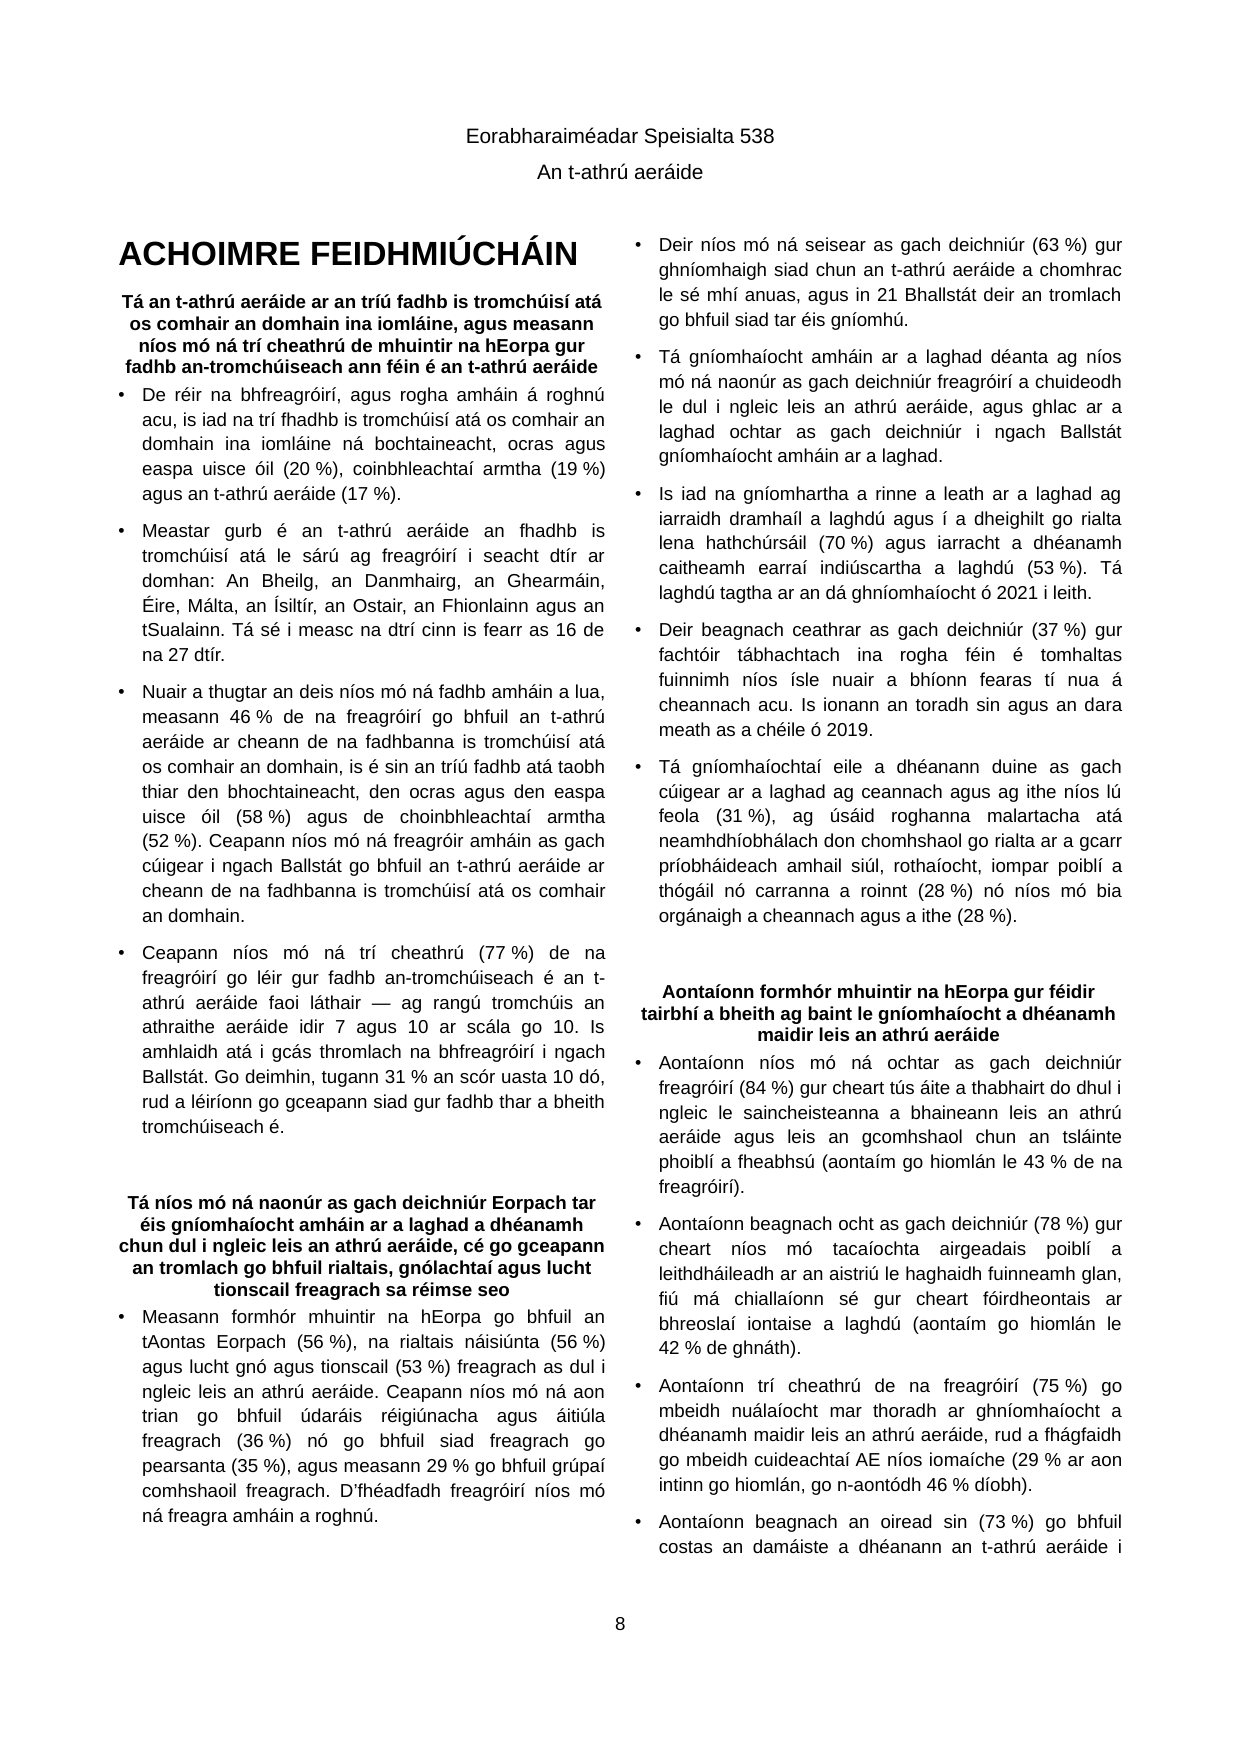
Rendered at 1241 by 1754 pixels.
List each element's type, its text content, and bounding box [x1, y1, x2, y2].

list De réir na bhfreagróirí, agus rogha amháin á roghnú acu, is iad na trí fhadhb is tromchúisí atá os comhair an domhain ina iomláine ná bochtaineacht, ocras agus easpa uisce óil (20 %), coinbhleachtaí armtha (19 %) agus an t-athrú aeráide (17 %). [118, 383, 605, 504]
text Aontaíonn formhór mhuintir na hEorpa gur féidir tairbhí a bheith ag baint le gníomhaíocht a dhéanamh maidir leis an athrú aeráide [635, 981, 1122, 1046]
list Tá gníomhaíocht amháin ar a laghad déanta ag níos mó ná naonúr as gach deichniúr freagróirí a chuideodh le dul i ngleic leis an athrú aeráide, agus ghlac ar a laghad ochtar as gach deichniúr i ngach Ballstát gníomhaíocht amháin ar a laghad. [635, 346, 1122, 467]
list Nuair a thugtar an deis níos mó ná fadhb amháin a lua, measann 46 % de na freagróirí go bhfuil an t-athrú aeráide ar cheann de na fadhbanna is tromchúisí atá os comhair an domhain, is é sin an tríú fadhb atá taobh thiar den bhochtaineacht, den ocras agus den easpa uisce óil (58 %) agus de choinbhleachtaí armtha (52 %). Ceapann níos mó ná freagróir amháin as gach cúigear i ngach Ballstát go bhfuil an t-athrú aeráide ar cheann de na fadhbanna is tromchúisí atá os comhair an domhain. [118, 681, 605, 926]
list Is iad na gníomhartha a rinne a leath ar a laghad ag iarraidh dramhaíl a laghdú agus í a dheighilt go rialta lena hathchúrsáil (70 %) agus iarracht a dhéanamh caitheamh earraí indiúscartha a laghdú (53 %). Tá laghdú tagtha ar an dá ghníomhaíocht ó 2021 i leith. [635, 482, 1122, 603]
list Aontaíonn níos mó ná ochtar as gach deichniúr freagróirí (84 %) gur cheart tús áite a thabhairt do dhul i ngleic le saincheisteanna a bhaineann leis an athrú aeráide agus leis an gcomhshaol chun an tsláinte phoiblí a fheabhsú (aontaím go hiomlán le 43 % de na freagróirí). [635, 1052, 1122, 1197]
list Meastar gurb é an t-athrú aeráide an fhadhb is tromchúisí atá le sárú ag freagróirí i seacht dtír ar domhan: An Bheilg, an Danmhairg, an Ghearmáin, Éire, Málta, an Ísiltír, an Ostair, an Fhionlainn agus an tSualainn. Tá sé i measc na dtrí cinn is fearr as 16 de na 27 dtír. [118, 520, 605, 666]
list Measann formhór mhuintir na hEorpa go bhfuil an tAontas Eorpach (56 %), na rialtais náisiúnta (56 %) agus lucht gnó agus tionscail (53 %) freagrach as dul i ngleic leis an athrú aeráide. Ceapann níos mó ná aon trian go bhfuil údaráis réigiúnacha agus áitiúla freagrach (36 %) nó go bhfuil siad freagrach go pearsanta (35 %), agus measann 29 % go bhfuil grúpaí comhshaoil freagrach. D’fhéadfadh freagróirí níos mó ná freagra amháin a roghnú. [118, 1306, 605, 1526]
list Deir beagnach ceathrar as gach deichniúr (37 %) gur fachtóir tábhachtach ina rogha féin é tomhaltas fuinnimh níos ísle nuair a bhíonn fearas tí nua á cheannach acu. Is ionann an toradh sin agus an dara meath as a chéile ó 2019. [635, 619, 1122, 740]
list Aontaíonn beagnach an oiread sin (73 %) go bhfuil costas an damáiste a dhéanann an t-athrú aeráide i [635, 1511, 1122, 1557]
list Deir níos mó ná seisear as gach deichniúr (63 %) gur ghníomhaigh siad chun an t-athrú aeráide a chomhrac le sé mhí anuas, agus in 21 Bhallstát deir an tromlach go bhfuil siad tar éis gníomhú. [635, 234, 1122, 330]
text Tá níos mó ná naonúr as gach deichniúr Eorpach tar éis gníomhaíocht amháin ar a laghad a dhéanamh chun dul i ngleic leis an athrú aeráide, cé go gceapann an tromlach go bhfuil rialtais, gnólachtaí agus lucht tionscail freagrach sa réimse seo [118, 1192, 605, 1300]
list Aontaíonn trí cheathrú de na freagróirí (75 %) go mbeidh nuálaíocht mar thoradh ar ghníomhaíocht a dhéanamh maidir leis an athrú aeráide, rud a fhágfaidh go mbeidh cuideachtaí AE níos iomaíche (29 % ar aon intinn go hiomlán, go n-aontódh 46 % díobh). [635, 1374, 1122, 1495]
list Tá gníomhaíochtaí eile a dhéanann duine as gach cúigear ar a laghad ag ceannach agus ag ithe níos lú feola (31 %), ag úsáid roghanna malartacha atá neamhdhíobhálach don chomhshaol go rialta ar a gcarr príobháideach amhail siúl, rothaíocht, iompar poiblí a thógáil nó carranna a roinnt (28 %) nó níos mó bia orgánaigh a cheannach agus a ithe (28 %). [635, 756, 1122, 926]
list Ceapann níos mó ná trí cheathrú (77 %) de na freagróirí go léir gur fadhb an-tromchúiseach é an t-athrú aeráide faoi láthair — ag rangú tromchúis an athraithe aeráide idir 7 agus 10 ar scála go 10. Is amhlaidh atá i gcás thromlach na bhfreagróirí i ngach Ballstát. Go deimhin, tugann 31 % an scór uasta 10 dó, rud a léiríonn go gceapann siad gur fadhb thar a bheith tromchúiseach é. [118, 942, 605, 1137]
list Aontaíonn beagnach ocht as gach deichniúr (78 %) gur cheart níos mó tacaíochta airgeadais poiblí a leithdháileadh ar an aistriú le haghaidh fuinneamh glan, fiú má chiallaíonn sé gur cheart fóirdheontais ar bhreoslaí iontaise a laghdú (aontaím go hiomlán le 42 % de ghnáth). [635, 1213, 1122, 1359]
text Tá an t-athrú aeráide ar an tríú fadhb is tromchúisí atá os comhair an domhain ina iomláine, agus measann níos mó ná trí cheathrú de mhuintir na hEorpa gur fadhb an-tromchúiseach ann féin é an t-athrú aeráide [118, 291, 605, 377]
subtitle ACHOIMRE FEIDHMIÚCHÁIN [118, 234, 605, 273]
